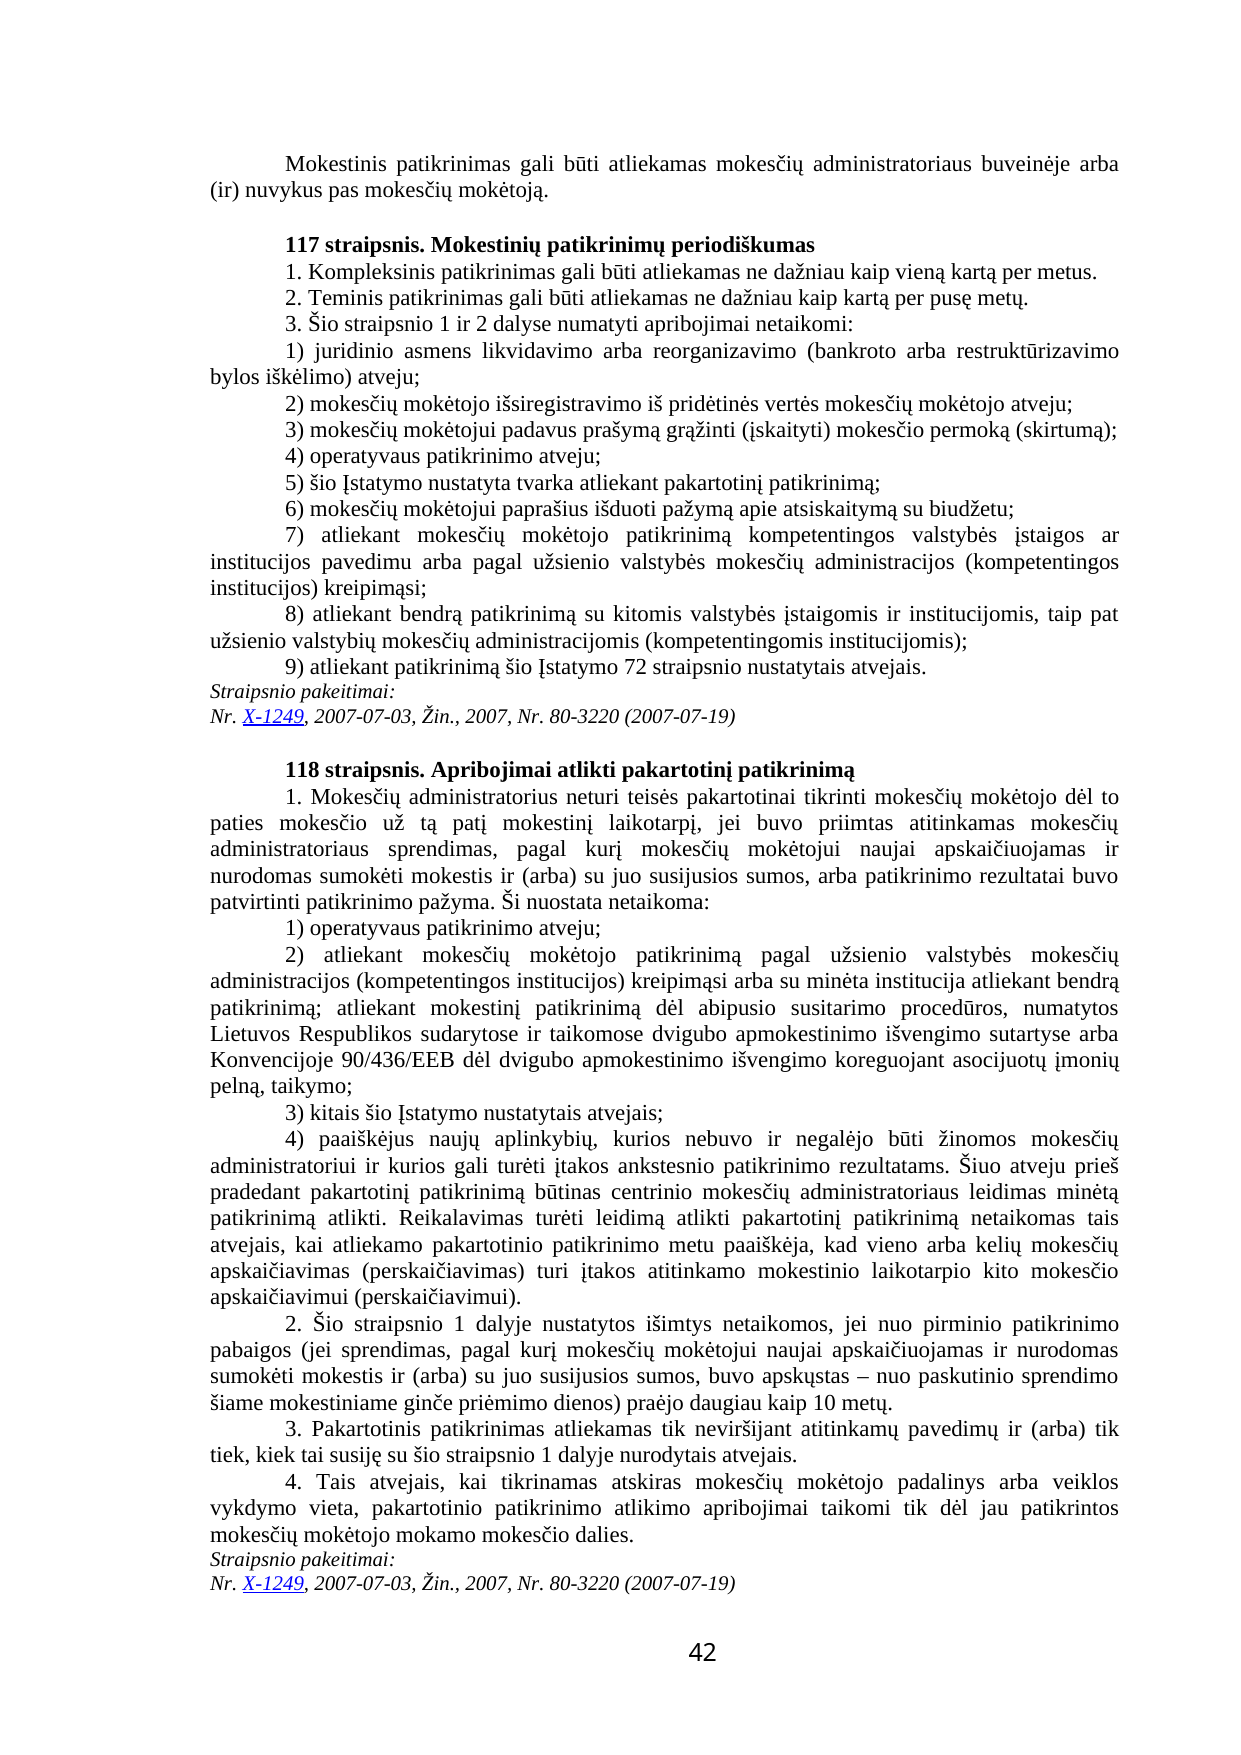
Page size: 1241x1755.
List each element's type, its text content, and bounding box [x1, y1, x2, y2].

text 2) mokesčių mokėtojo išsiregistravimo iš pridėtinės vertės mokesčių mokėtojo atveju; [210, 389, 1120, 416]
text 3. Šio straipsnio 1 ir 2 dalyse numatyti apribojimai netaikomi: [210, 311, 1120, 337]
text 4) operatyvaus patikrinimo atveju; [210, 442, 1120, 469]
text 1. Mokesčių administratorius neturi teisės pakartotinai tikrinti mokesčių mokėtojo dėl to paties mokesčio už tą patį mokestinį laikotarpį, jei buvo priimtas atitinkamas mokesčių administratoriaus sprendimas, pagal kurį mokesčių mokėtojui naujai apskaičiuojamas ir nurodomas sumokėti mokestis ir (arba) su juo susijusios sumos, arba patikrinimo rezultatai buvo patvirtinti patikrinimo pažyma. Ši nuostata netaikoma: [210, 783, 1120, 914]
text 4) paaiškėjus naujų aplinkybių, kurios nebuvo ir negalėjo būti žinomos mokesčių administratoriui ir kurios gali turėti įtakos ankstesnio patikrinimo rezultatams. Šiuo atveju prieš pradedant pakartotinį patikrinimą būtinas centrinio mokesčių administratoriaus leidimas minėtą patikrinimą atlikti. Reikalavimas turėti leidimą atlikti pakartotinį patikrinimą netaikomas tais atvejais, kai atliekamo pakartotinio patikrinimo metu paaiškėja, kad vieno arba kelių mokesčių apskaičiavimas (perskaičiavimas) turi įtakos atitinkamo mokestinio laikotarpio kito mokesčio apskaičiavimui (perskaičiavimui). [210, 1125, 1120, 1310]
text 1. Kompleksinis patikrinimas gali būti atliekamas ne dažniau kaip vieną kartą per metus. [210, 258, 1120, 284]
text 2. Teminis patikrinimas gali būti atliekamas ne dažniau kaip kartą per pusę metų. [210, 284, 1120, 311]
text 2) atliekant mokesčių mokėtojo patikrinimą pagal užsienio valstybės mokesčių administracijos (kompetentingos institucijos) kreipimąsi arba su minėta institucija atliekant bendrą patikrinimą; atliekant mokestinį patikrinimą dėl abipusio susitarimo procedūros, numatytos Lietuvos Respublikos sudarytose ir taikomose dvigubo apmokestinimo išvengimo sutartyse arba Konvencijoje 90/436/EEB dėl dvigubo apmokestinimo išvengimo koreguojant asocijuotų įmonių pelną, taikymo; [210, 941, 1120, 1099]
text Mokestinis patikrinimas gali būti atliekamas mokesčių administratoriaus buveinėje arba (ir) nuvykus pas mokesčių mokėtoją. [210, 150, 1120, 203]
text 3. Pakartotinis patikrinimas atliekamas tik neviršijant atitinkamų pavedimų ir (arba) tik tiek, kiek tai susiję su šio straipsnio 1 dalyje nurodytais atvejais. [210, 1415, 1120, 1468]
text 7) atliekant mokesčių mokėtojo patikrinimą kompetentingos valstybės įstaigos ar institucijos pavedimu arba pagal užsienio valstybės mokesčių administracijos (kompetentingos institucijos) kreipimąsi; [210, 521, 1120, 600]
text 2. Šio straipsnio 1 dalyje nustatytos išimtys netaikomos, jei nuo pirminio patikrinimo pabaigos (jei sprendimas, pagal kurį mokesčių mokėtojui naujai apskaičiuojamas ir nurodomas sumokėti mokestis ir (arba) su juo susijusios sumos, buvo apskųstas – nuo paskutinio sprendimo šiame mokestiniame ginče priėmimo dienos) praėjo daugiau kaip 10 metų. [210, 1310, 1120, 1415]
text 9) atliekant patikrinimą šio Įstatymo 72 straipsnio nustatytais atvejais. [210, 653, 1120, 679]
text Straipsnio pakeitimai: [210, 1547, 1120, 1571]
text 5) šio Įstatymo nustatyta tvarka atliekant pakartotinį patikrinimą; [210, 469, 1120, 495]
text 4. Tais atvejais, kai tikrinamas atskiras mokesčių mokėtojo padalinys arba veiklos vykdymo vieta, pakartotinio patikrinimo atlikimo apribojimai taikomi tik dėl jau patikrintos mokesčių mokėtojo mokamo mokesčio dalies. [210, 1468, 1120, 1547]
text 118 straipsnis. Apribojimai atlikti pakartotinį patikrinimą [210, 756, 1120, 783]
text Nr. X-1249, 2007-07-03, Žin., 2007, Nr. 80-3220 (2007-07-19) [210, 703, 1120, 728]
text 3) kitais šio Įstatymo nustatytais atvejais; [210, 1099, 1120, 1125]
text 1) juridinio asmens likvidavimo arba reorganizavimo (bankroto arba restruktūrizavimo bylos iškėlimo) atveju; [210, 337, 1120, 389]
text Nr. X-1249, 2007-07-03, Žin., 2007, Nr. 80-3220 (2007-07-19) [210, 1571, 1120, 1595]
text Straipsnio pakeitimai: [210, 679, 1120, 703]
text 8) atliekant bendrą patikrinimą su kitomis valstybės įstaigomis ir institucijomis, taip pat užsienio valstybių mokesčių administracijomis (kompetentingomis institucijomis); [210, 600, 1120, 653]
text 117 straipsnis. Mokestinių patikrinimų periodiškumas [210, 231, 1120, 258]
text 6) mokesčių mokėtojui paprašius išduoti pažymą apie atsiskaitymą su biudžetu; [210, 495, 1120, 521]
text 3) mokesčių mokėtojui padavus prašymą grąžinti (įskaityti) mokesčio permoką (skirtumą); [210, 416, 1120, 442]
text 1) operatyvaus patikrinimo atveju; [210, 914, 1120, 941]
